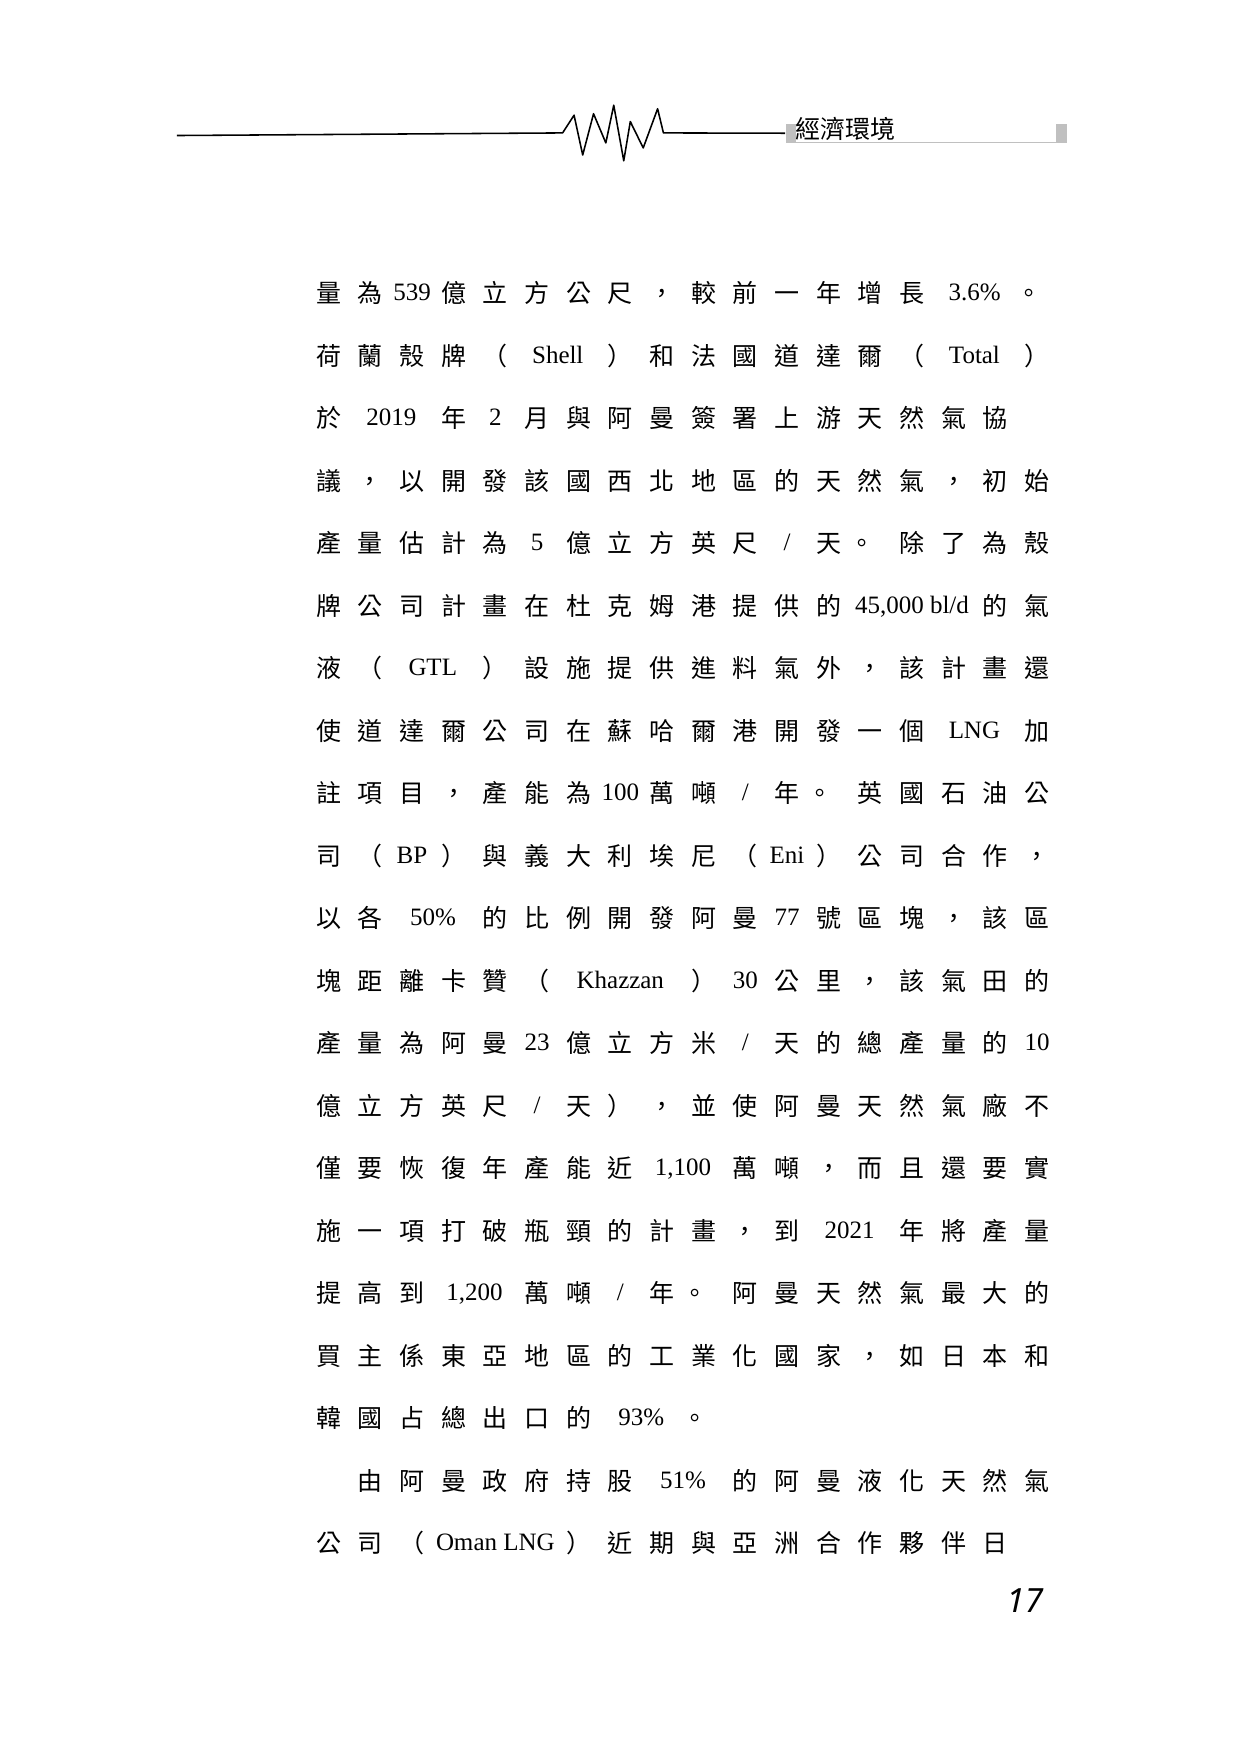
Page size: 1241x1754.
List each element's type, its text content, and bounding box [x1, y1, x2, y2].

text 量為539億立方公尺，較前一年增長3.6%。荷蘭殼牌（Shell）和法國道達爾（Total）於2019年2月與阿曼簽署上游天然氣協議，以開發該國西北地區的天然氣，初始產量估計為5億立方英尺/天。除了為殼牌公司計畫在杜克姆港提供的45,000 bl/d的氣液（GTL）設施提供進料氣外，該計畫還使道達爾公司在蘇哈爾港開發一個LNG加註項目，產能為100萬噸/年。英國石油公司（BP）與義大利埃尼（Eni）公司合作，以各50%的比例開發阿曼77號區塊，該區塊距離卡贊（Khazzan）30公里，該氣田的產量為阿曼23億立方米/天的總產量的10億立方英尺/天），並使阿曼天然氣廠不僅要恢復年產能近1,100萬噸，而且還要實施一項打破瓶頸的計畫，到2021年將產量提高到1,200萬噸/年。阿曼天然氣最大的買主係東亞地區的工業化國家，如日本和韓國占總出口的93%。 [281, 250, 1058, 1438]
text 由阿曼政府持股51%的阿曼液化天然氣公司（Oman LNG）近期與亞洲合作夥伴日 [281, 1438, 1058, 1563]
